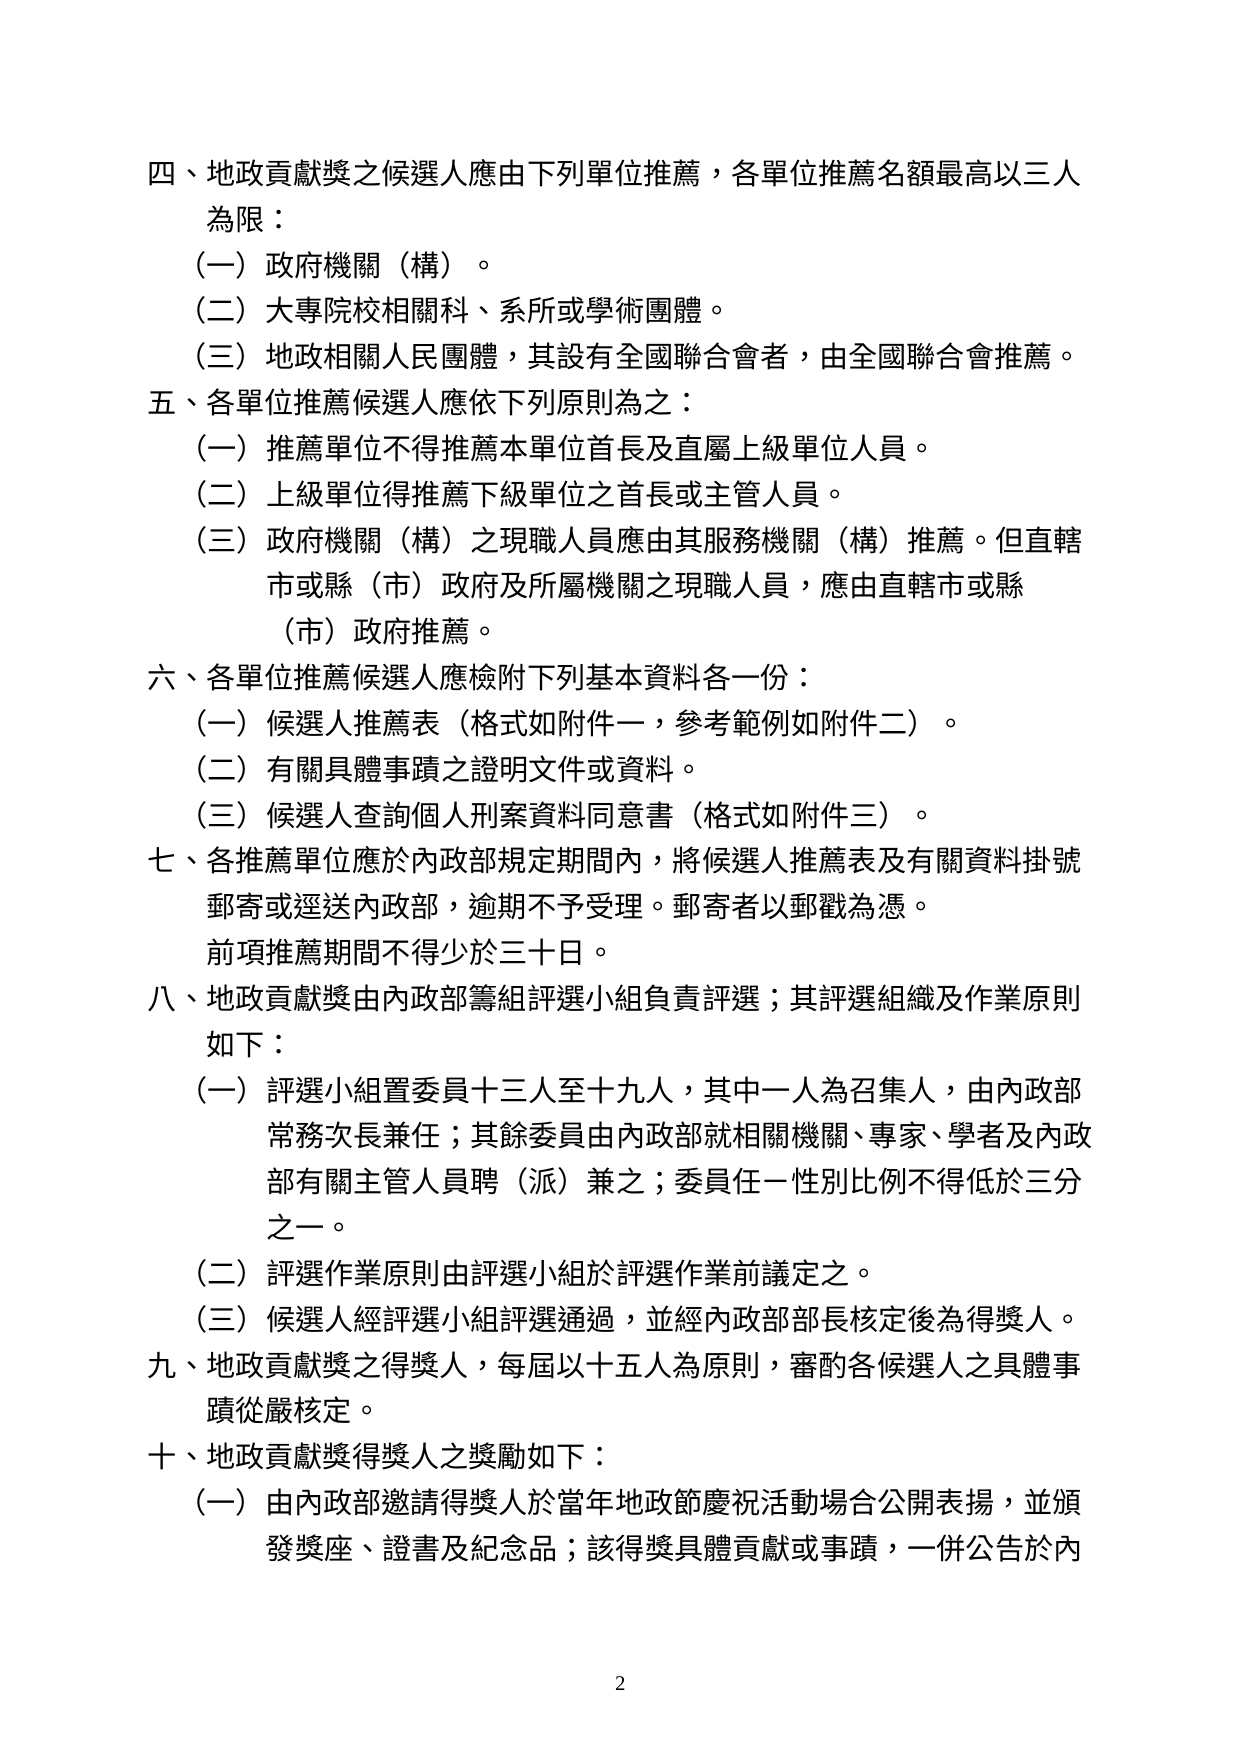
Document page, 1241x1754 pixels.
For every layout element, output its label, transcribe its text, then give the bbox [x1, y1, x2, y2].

text （三）候選人查詢個人刑案資料同意書（格式如附件三）。 [178, 789, 1092, 835]
text （三）地政相關人民團體，其設有全國聯合會者，由全國聯合會推薦。 [177, 331, 1092, 377]
text （一）政府機關（構）。 [177, 239, 1092, 285]
text 前項推薦期間不得少於三十日。 [206, 927, 1092, 973]
text 八、地政貢獻獎由內政部籌組評選小組負責評選；其評選組織及作業原則如下： [148, 973, 1092, 1064]
text 九、地政貢獻獎之得獎人，每屆以十五人為原則，審酌各候選人之具體事蹟從嚴核定。 [148, 1339, 1092, 1431]
text （一）推薦單位不得推薦本單位首長及直屬上級單位人員。 [178, 423, 1092, 468]
text （二）評選作業原則由評選小組於評選作業前議定之。 [178, 1248, 1092, 1293]
text 七、各推薦單位應於內政部規定期間內，將候選人推薦表及有關資料掛號郵寄或逕送內政部，逾期不予受理。郵寄者以郵戳為憑。 [148, 835, 1092, 927]
text （二）有關具體事蹟之證明文件或資料。 [178, 743, 1092, 789]
text （三）政府機關（構）之現職人員應由其服務機關（構）推薦。但直轄市或縣（市）政府及所屬機關之現職人員，應由直轄市或縣（市）政府推薦。 [178, 514, 1092, 652]
text 五、各單位推薦候選人應依下列原則為之： [148, 377, 1092, 423]
text （一）由內政部邀請得獎人於當年地政節慶祝活動場合公開表揚，並頒發獎座、證書及紀念品；該得獎具體貢獻或事蹟，一併公告於內 [177, 1477, 1092, 1568]
text （二）上級單位得推薦下級單位之首長或主管人員。 [178, 468, 1092, 514]
text 四、地政貢獻獎之候選人應由下列單位推薦，各單位推薦名額最高以三人為限： [148, 148, 1092, 239]
text （一）候選人推薦表（格式如附件一，參考範例如附件二）。 [178, 698, 1092, 743]
text （二）大專院校相關科、系所或學術團體。 [177, 285, 1092, 331]
text 六、各單位推薦候選人應檢附下列基本資料各一份： [148, 652, 1092, 698]
text 十、地政貢獻獎得獎人之獎勵如下： [148, 1431, 1092, 1477]
text （一）評選小組置委員十三人至十九人，其中一人為召集人，由內政部常務次長兼任；其餘委員由內政部就相關機關、專家、學者及內政部有關主管人員聘（派）兼之；委員任ㄧ性別比例不得低於三分之一。 [178, 1064, 1092, 1248]
text （三）候選人經評選小組評選通過，並經內政部部長核定後為得獎人。 [178, 1293, 1092, 1339]
